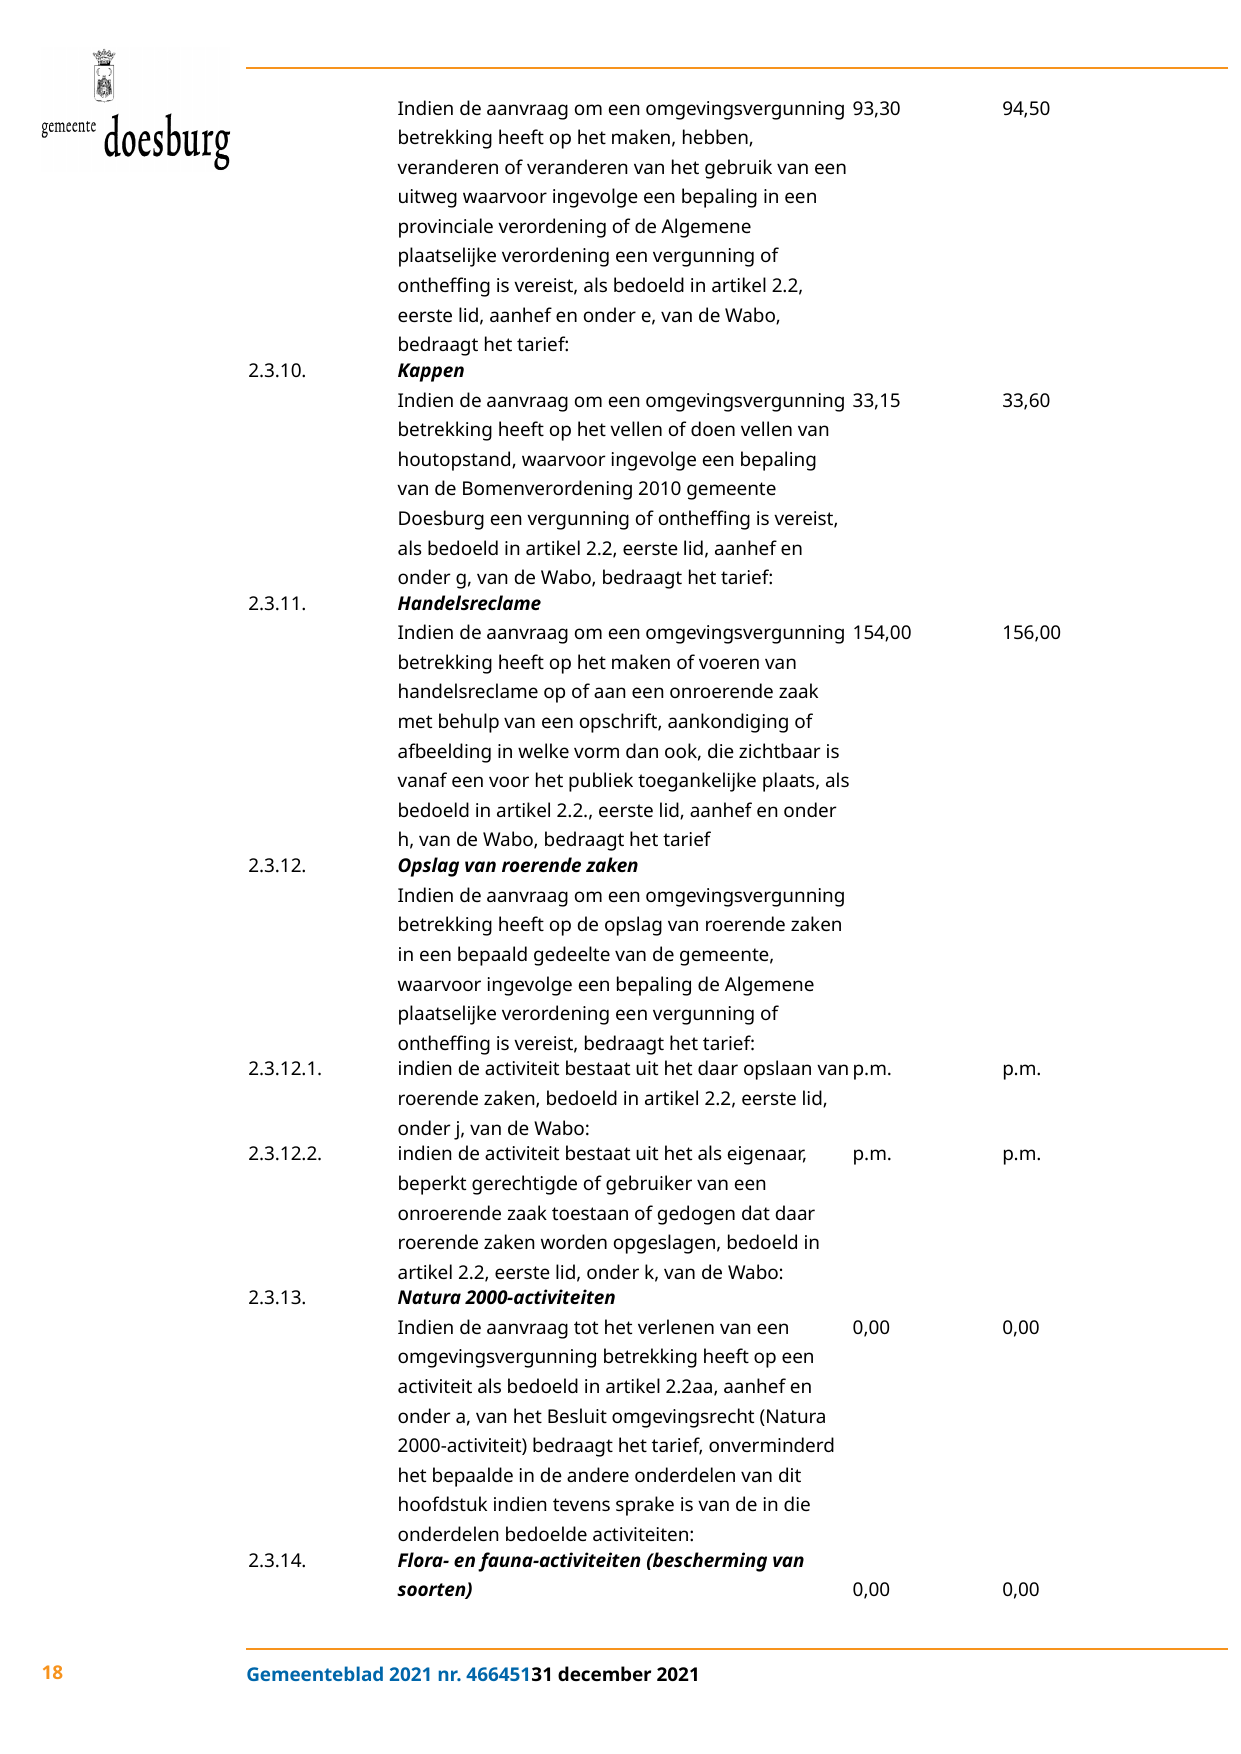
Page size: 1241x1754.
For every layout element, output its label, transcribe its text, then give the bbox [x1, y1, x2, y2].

table_cell 2.3.12. [248, 853, 397, 1056]
table_cell Natura 2000-activiteiten Indien de aanvraag tot het verlenen van een omgevingsvergunning betrekking heeft op een activiteit als bedoeld in artikel 2.2aa, aanhef en onder a, van het Besluit omgevingsrecht (Natura 2000-activiteit) bedraagt het tarief, onverminderd het bepaalde in de andere onderdelen van dit hoofdstuk indien tevens sprake is van de in die onderdelen bedoelde activiteiten: [398, 1285, 852, 1547]
table_cell 33,60 [1002, 357, 1152, 590]
table_cell 0,00 [853, 1285, 1002, 1547]
table_cell 154,00 [853, 590, 1002, 852]
table_cell 2.3.13. [248, 1285, 397, 1547]
table_cell p.m. [853, 1141, 1002, 1284]
table_cell 2.3.12.1. [248, 1056, 397, 1141]
table_cell 0,00 [1002, 1547, 1152, 1602]
table_cell [1002, 853, 1152, 1056]
table_cell 2.3.10. [248, 357, 397, 590]
table_cell Handelsreclame Indien de aanvraag om een omgevingsvergunning betrekking heeft op het maken of voeren van handelsreclame op of aan een onroerende zaak met behulp van een opschrift, aankondiging of afbeelding in welke vorm dan ook, die zichtbaar is vanaf een voor het publiek toegankelijke plaats, als bedoeld in artikel 2.2., eerste lid, aanhef en onder h, van de Wabo, bedraagt het tarief [398, 590, 852, 852]
picture [41, 47, 231, 172]
table_cell 2.3.12.2. [248, 1141, 397, 1284]
table_cell indien de activiteit bestaat uit het daar opslaan van roerende zaken, bedoeld in artikel 2.2, eerste lid, onder j, van de Wabo: [398, 1056, 852, 1141]
table_cell Indien de aanvraag om een omgevingsvergunning betrekking heeft op het maken, hebben, veranderen of veranderen van het gebruik van een uitweg waarvoor ingevolge een bepaling in een provinciale verordening of de Algemene plaatselijke verordening een vergunning of ontheffing is vereist, als bedoeld in artikel 2.2, eerste lid, aanhef en onder e, van de Wabo, bedraagt het tarief: [398, 95, 852, 357]
table_cell 94,50 [1002, 95, 1152, 357]
table_cell Kappen Indien de aanvraag om een omgevingsvergunning betrekking heeft op het vellen of doen vellen van houtopstand, waarvoor ingevolge een bepaling van de Bomenverordening 2010 gemeente Doesburg een vergunning of ontheffing is vereist, als bedoeld in artikel 2.2, eerste lid, aanhef en onder g, van de Wabo, bedraagt het tarief: [398, 357, 852, 590]
table_cell Flora- en fauna-activiteiten (bescherming van soorten) [398, 1547, 852, 1602]
table_cell 93,30 [853, 95, 1002, 357]
table_cell p.m. [1002, 1056, 1152, 1141]
table_cell p.m. [853, 1056, 1002, 1141]
table_cell [248, 95, 397, 357]
table_cell [853, 853, 1002, 1056]
table_cell Opslag van roerende zaken Indien de aanvraag om een omgevingsvergunning betrekking heeft op de opslag van roerende zaken in een bepaald gedeelte van de gemeente, waarvoor ingevolge een bepaling de Algemene plaatselijke verordening een vergunning of ontheffing is vereist, bedraagt het tarief: [398, 853, 852, 1056]
table_cell p.m. [1002, 1141, 1152, 1284]
table_cell 0,00 [853, 1547, 1002, 1602]
table_cell 156,00 [1002, 590, 1152, 852]
table_cell 2.3.11. [248, 590, 397, 852]
table_cell 33,15 [853, 357, 1002, 590]
table_cell 0,00 [1002, 1285, 1152, 1547]
table_cell indien de activiteit bestaat uit het als eigenaar, beperkt gerechtigde of gebruiker van een onroerende zaak toestaan of gedogen dat daar roerende zaken worden opgeslagen, bedoeld in artikel 2.2, eerste lid, onder k, van de Wabo: [398, 1141, 852, 1284]
table_cell 2.3.14. [248, 1547, 397, 1602]
